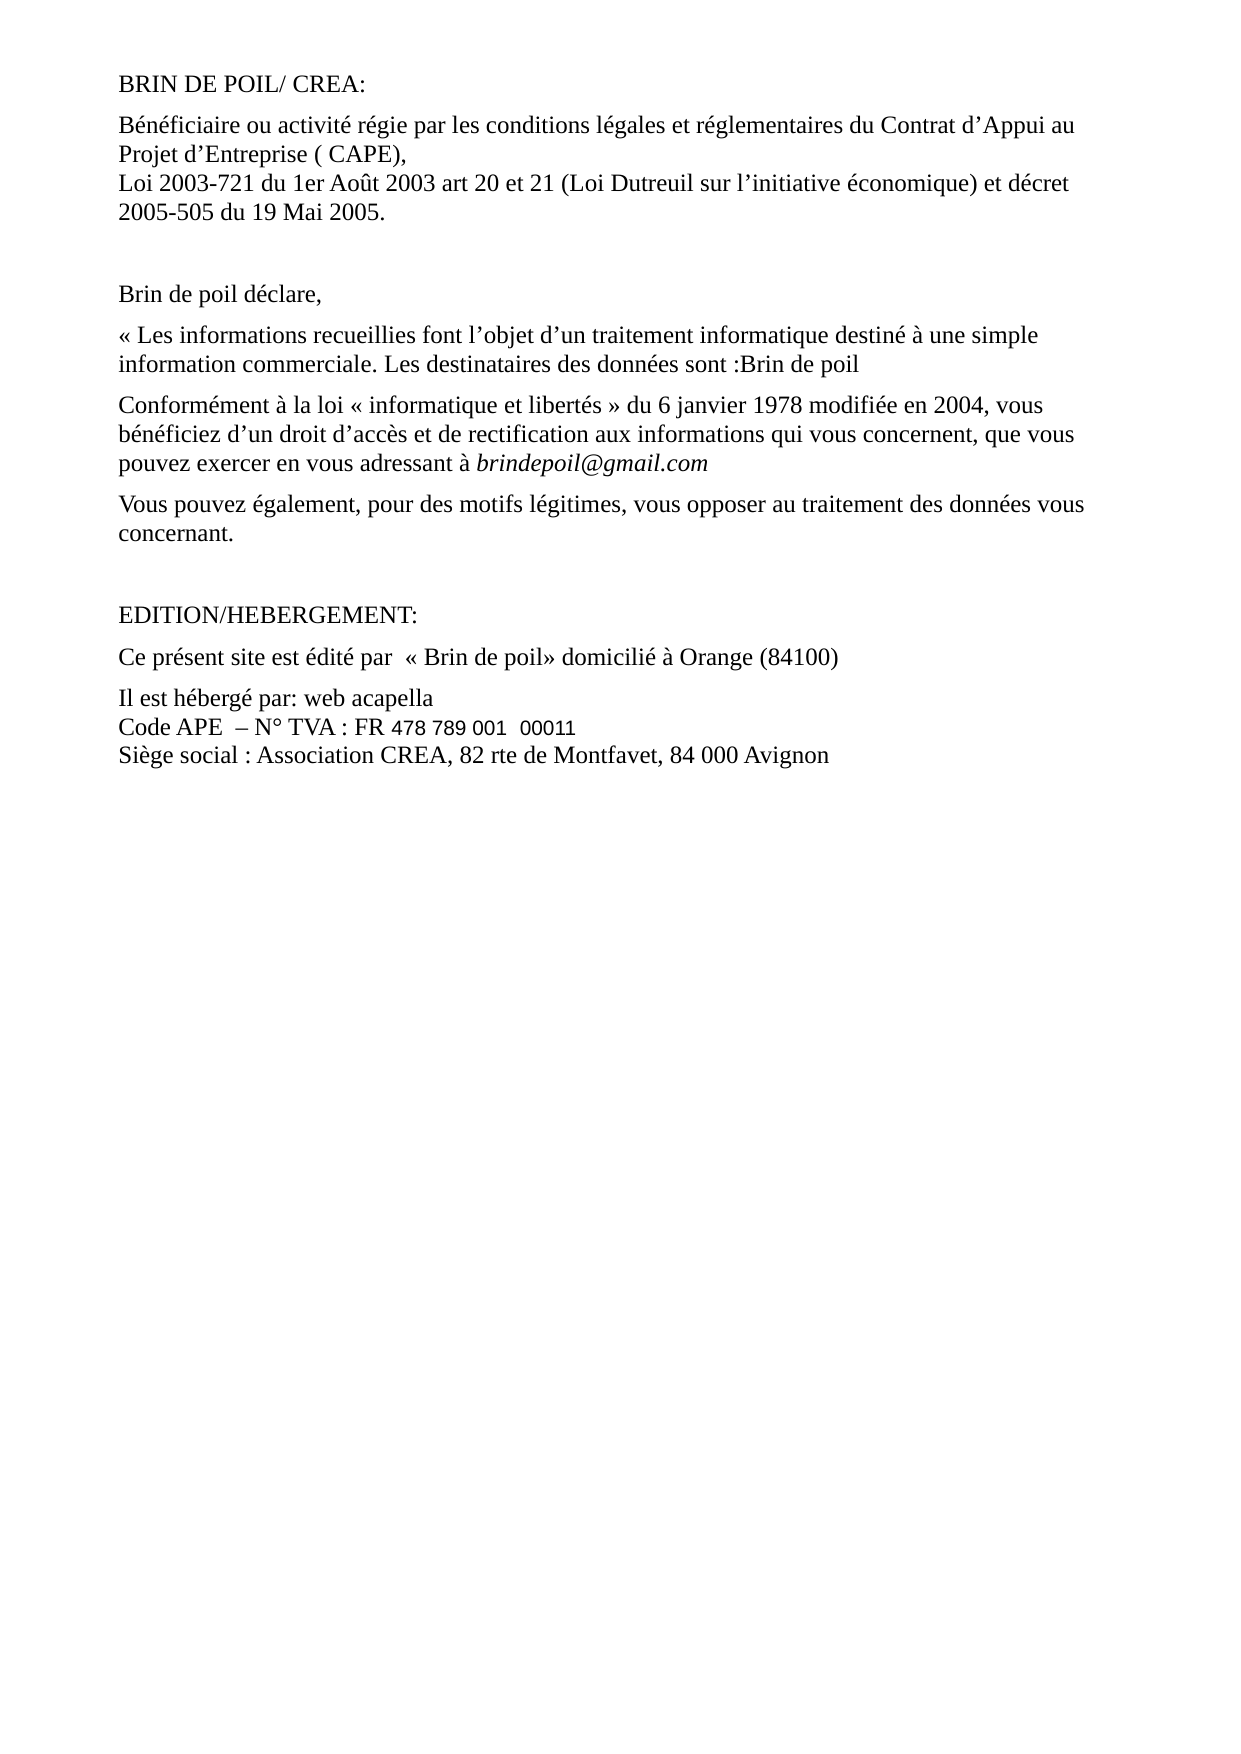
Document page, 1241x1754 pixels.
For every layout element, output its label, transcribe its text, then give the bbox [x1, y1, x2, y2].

text « Les informations recueillies font l’objet d’un traitement informatique destiné à une simple information commerciale. Les destinataires des données sont :Brin de poil [118, 321, 1122, 378]
text BRIN DE POIL/ CREA: [118, 69, 1122, 98]
text Les Bijoux de Stella déclare : [118, 238, 1122, 267]
text Il est hébergé par: web acapella Code APE – N° TVA : FR 478 789 001 00011 Siège social : Association CREA, 82 rte de Montfavet, 84 000 Avignon [118, 683, 1122, 769]
text Conformément à la loi « informatique et libertés » du 6 janvier 1978 modifiée en 2004, vous bénéficiez d’un droit d’accès et de rectification aux informations qui vous concernent, que vous pouvez exercer en vous adressant à brindepoil@gmail.com [118, 391, 1122, 477]
text Bénéficiaire ou activité régie par les conditions légales et réglementaires du Contrat d’Appui au Projet d’Entreprise ( CAPE), Loi 2003-721 du 1er Août 2003 art 20 et 21 (Loi Dutreuil sur l’initiative économique) et décret 2005-505 du 19 Mai 2005. [118, 111, 1122, 226]
text Brin de poil déclare, [118, 279, 1122, 308]
text Ce présent site est édité par « Brin de poil» domicilié à Orange (84100) [118, 642, 1122, 671]
text X DE STELLA / CREA [118, 28, 1122, 57]
text EDITION/HEBERGEMENT: [118, 601, 1122, 629]
text Vous pouvez également, pour des motifs légitimes, vous opposer au traitement des données vous concernant. [118, 489, 1122, 547]
text EEdition / Hébergerment : [118, 559, 1122, 588]
